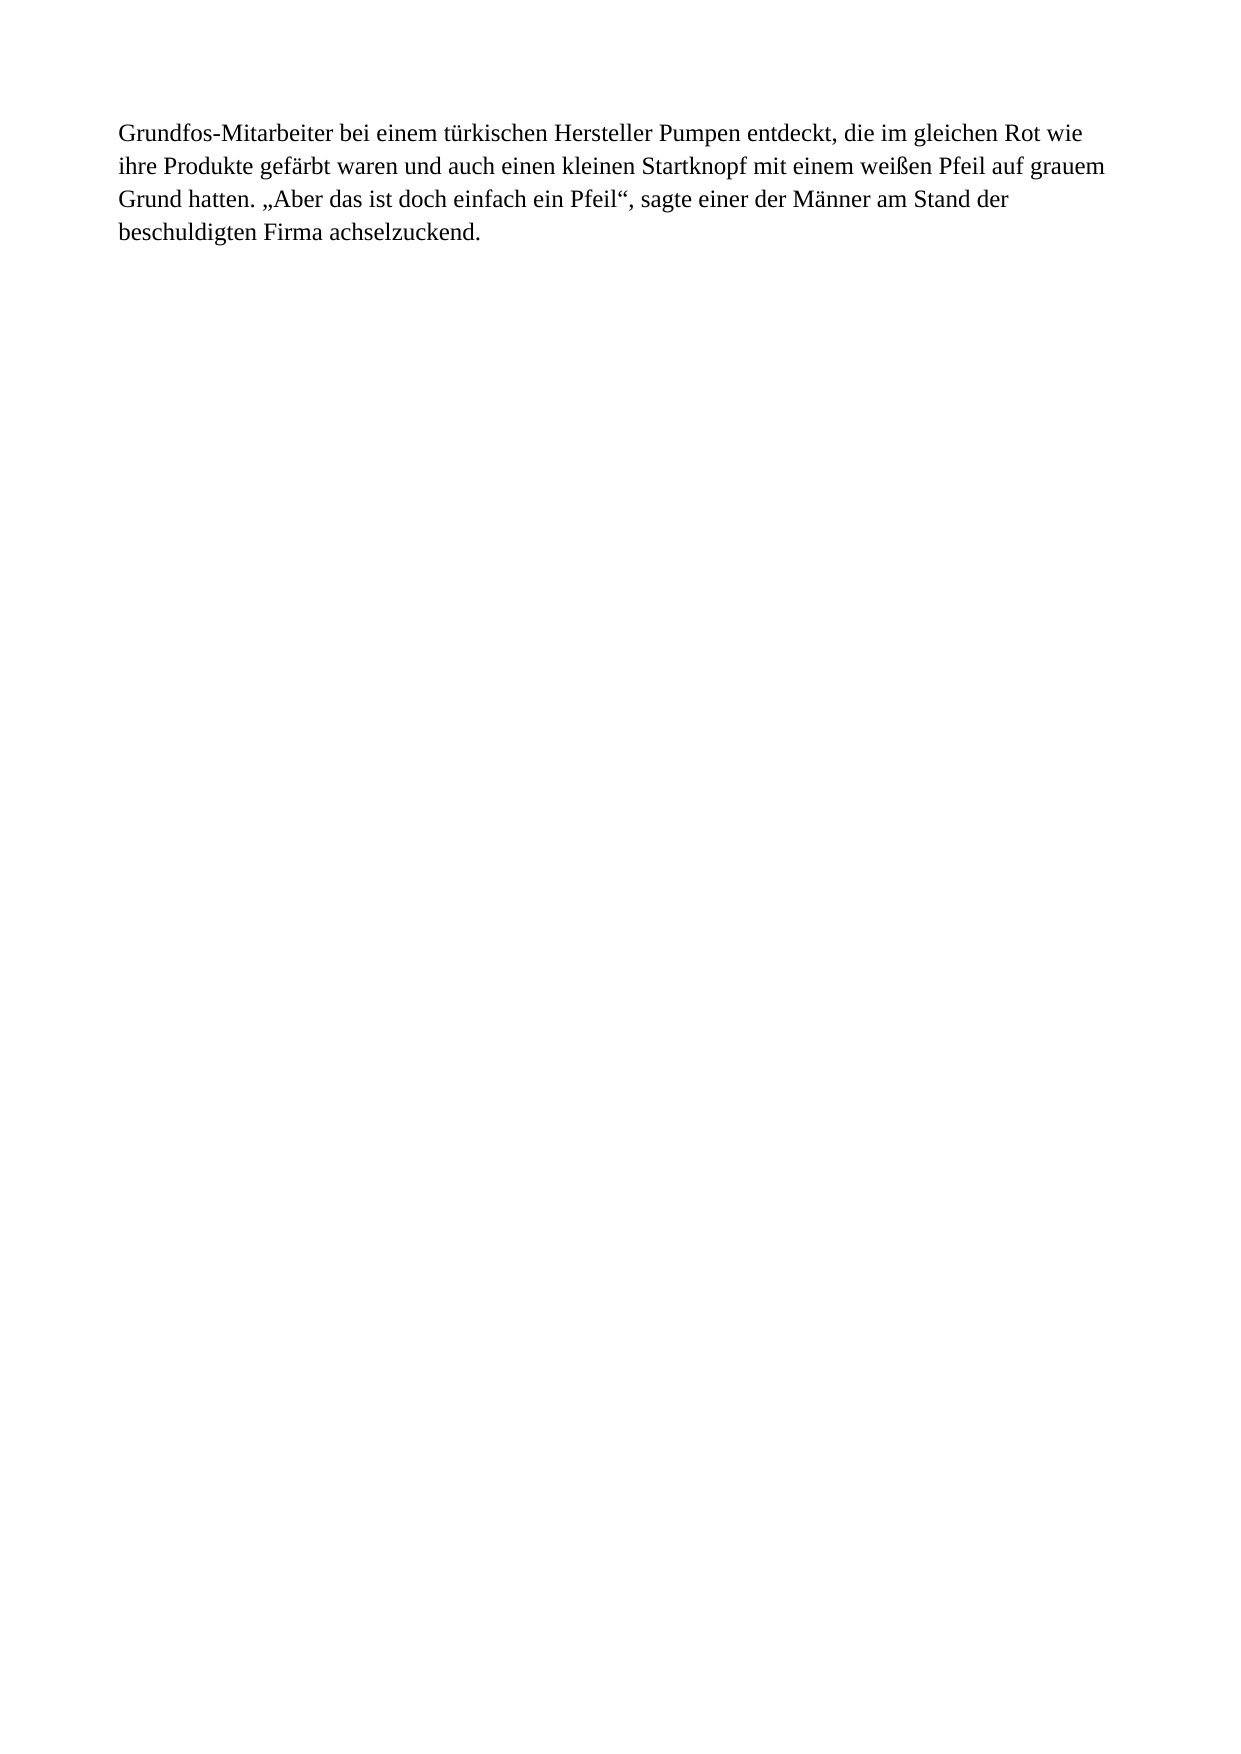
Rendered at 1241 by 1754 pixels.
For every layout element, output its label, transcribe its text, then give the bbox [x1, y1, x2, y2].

text Grundfos-Mitarbeiter bei einem türkischen Hersteller Pumpen entdeckt, die im gleichen Rot wie ihre Produkte gefärbt waren und auch einen kleinen Startknopf mit einem weißen Pfeil auf grauem Grund hatten. „Aber das ist doch einfach ein Pfeil“, sagte einer der Männer am Stand der beschuldigten Firma achselzuckend. [118, 118, 1122, 246]
